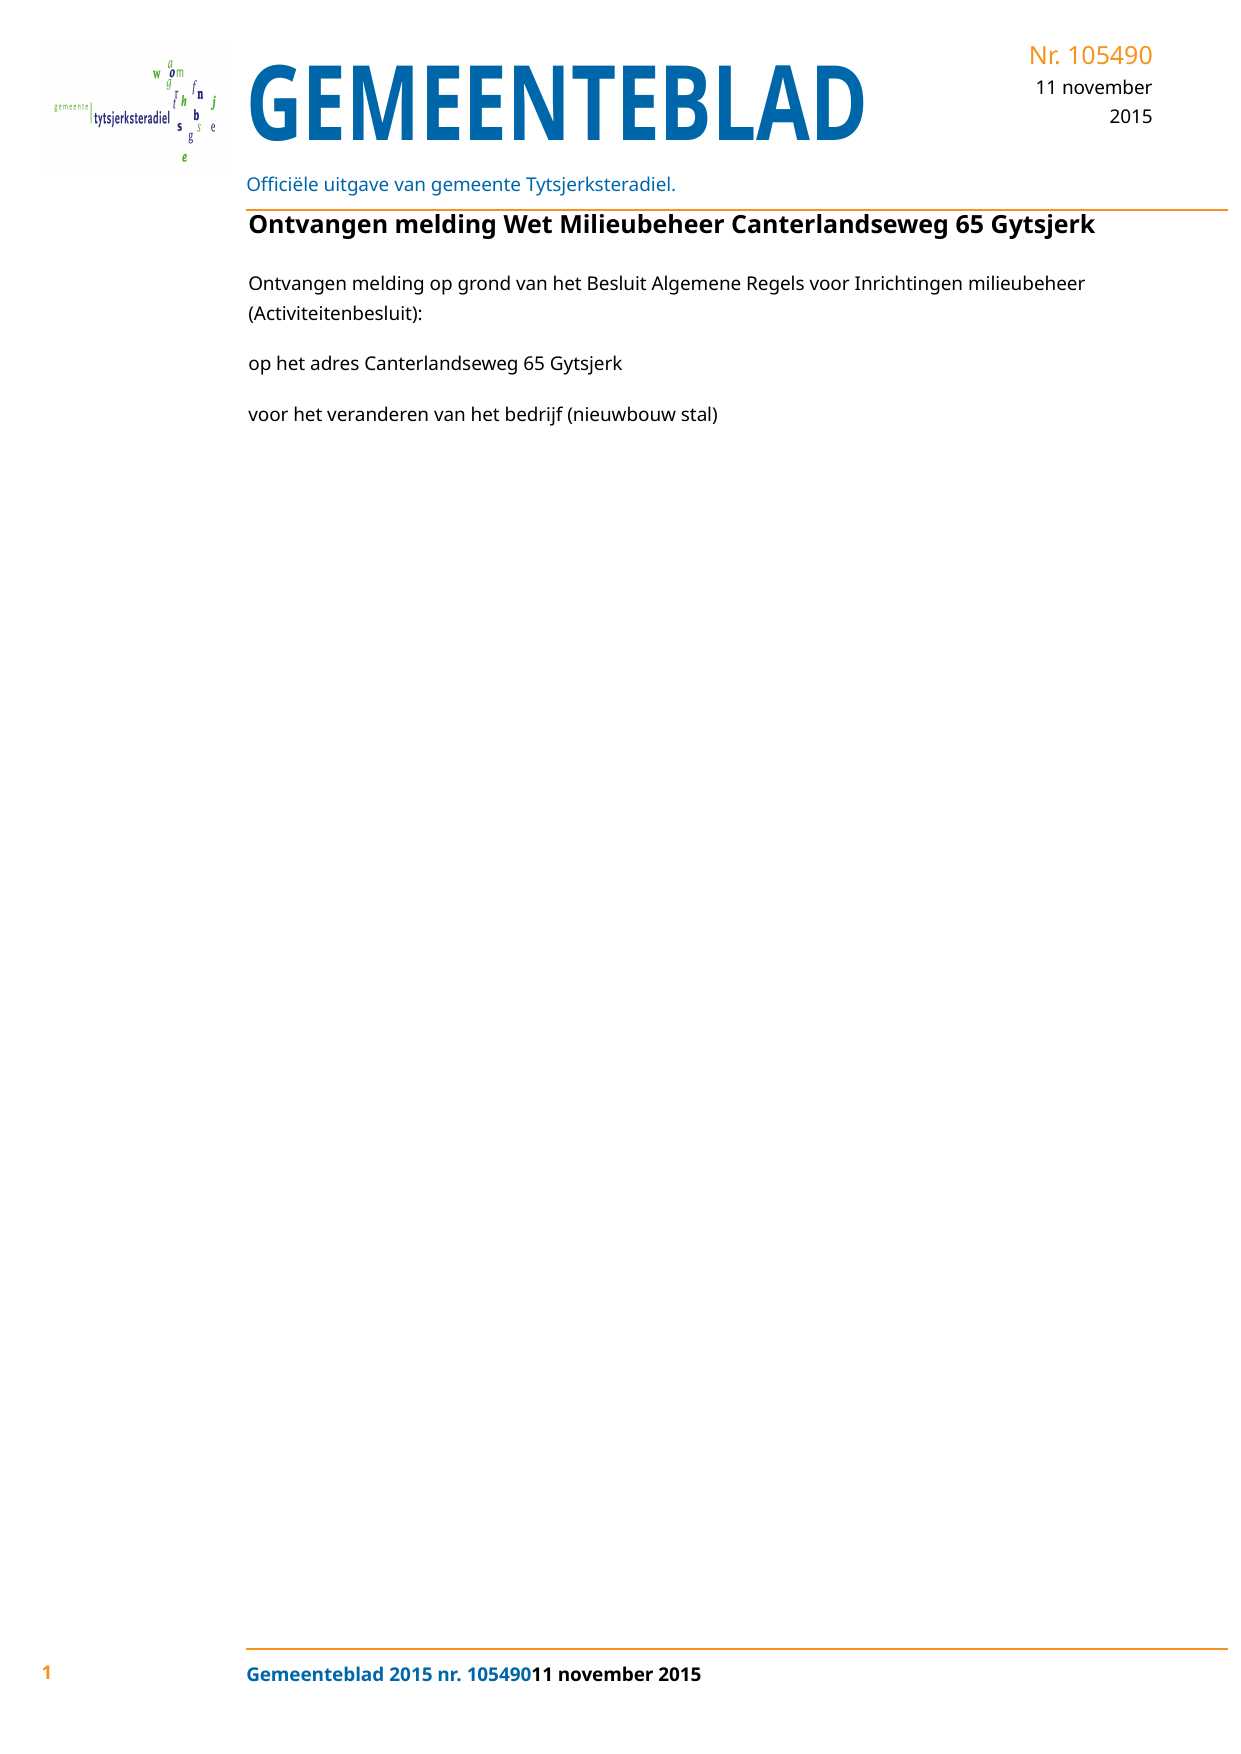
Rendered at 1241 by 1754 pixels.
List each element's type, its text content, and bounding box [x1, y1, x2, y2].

text Ontvangen melding op grond van het Besluit Algemene Regels voor Inrichtingen milieubeheer (Activiteitenbesluit): [248, 270, 1152, 326]
text op het adres Canterlandseweg 65 Gytsjerk [248, 350, 1152, 376]
text Ontvangen melding Wet Milieubeheer Canterlandseweg 65 Gytsjerk [248, 211, 1152, 241]
text voor het veranderen van het bedrijf (nieuwbouw stal) [248, 401, 1152, 426]
picture [41, 47, 231, 172]
